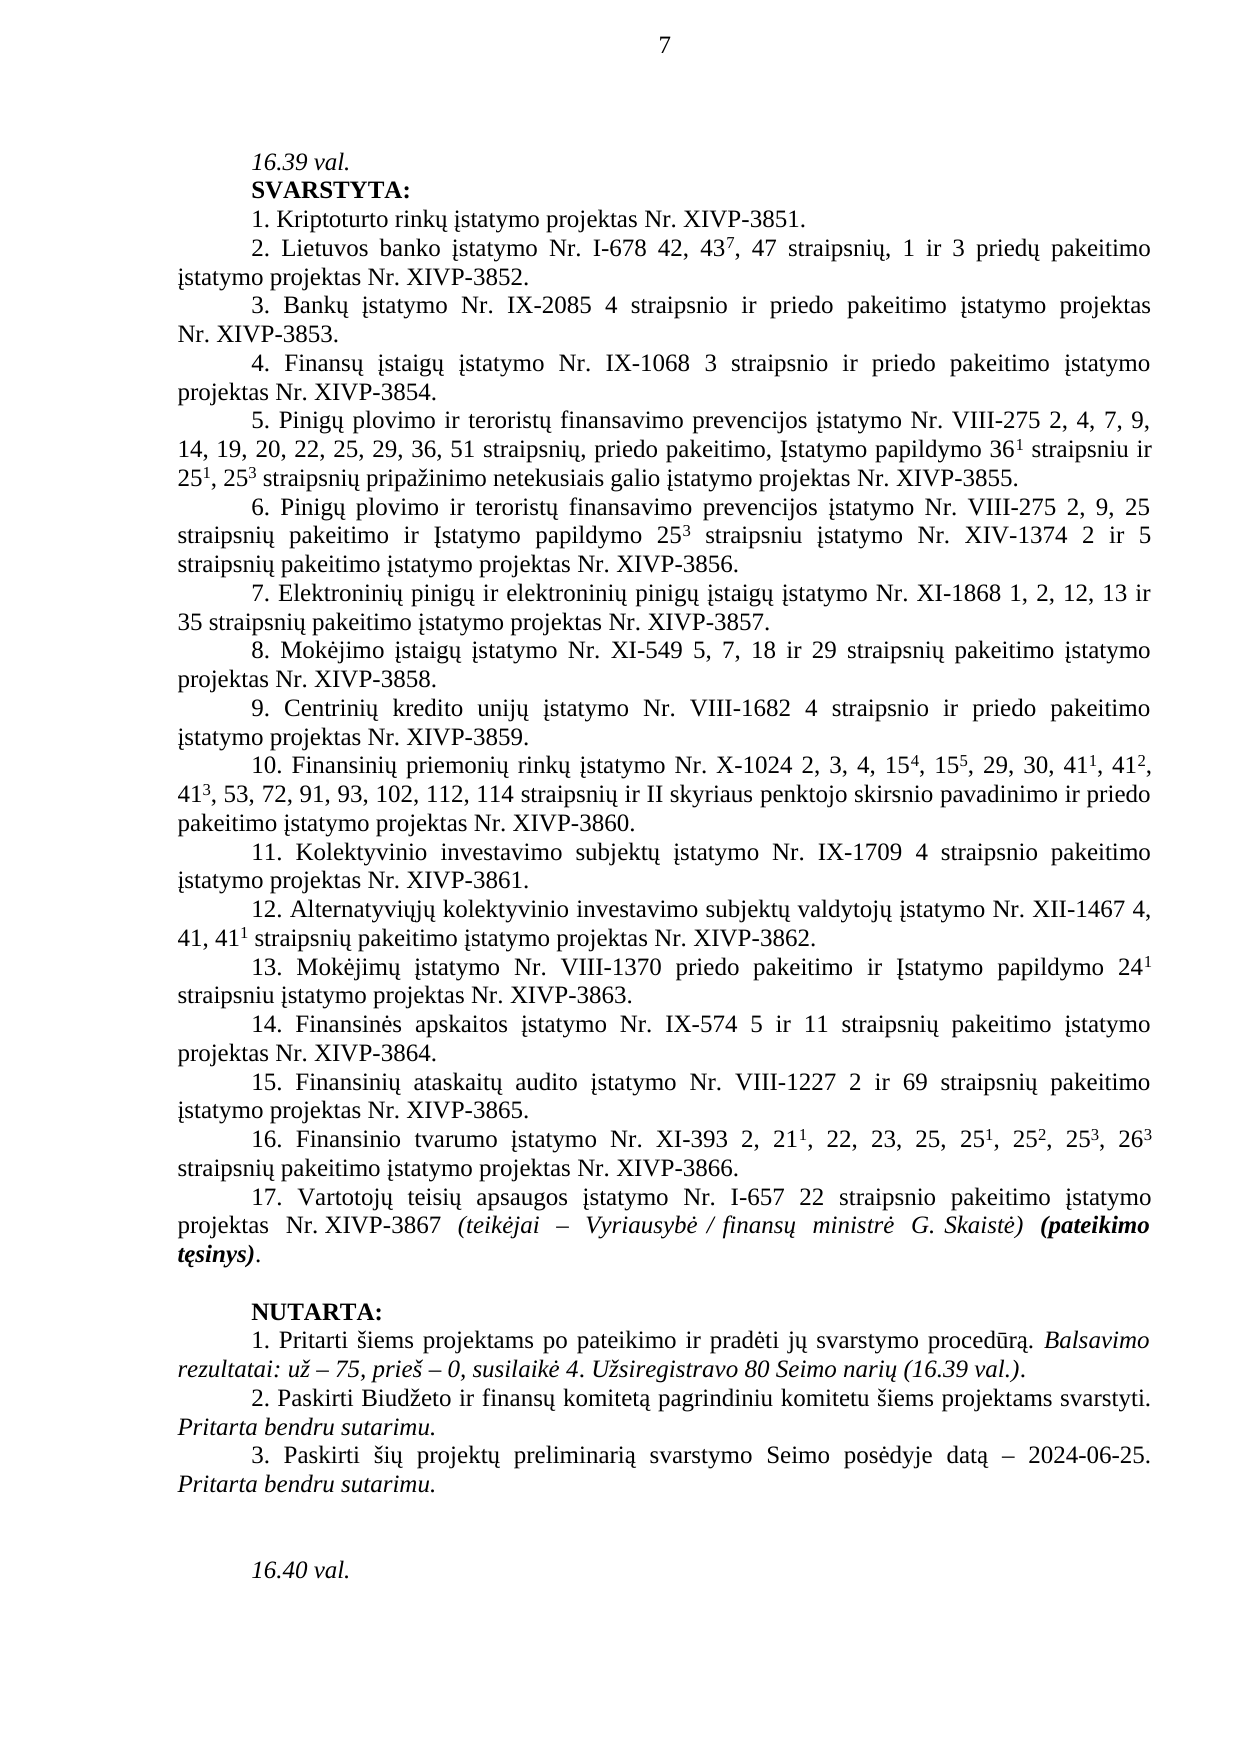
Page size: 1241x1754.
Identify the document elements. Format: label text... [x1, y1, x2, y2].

text 6. Pinigų plovimo ir teroristų finansavimo prevencijos įstatymo Nr. VIII-275 2, 9, 25 straipsnių pakeitimo ir Įstatymo papildymo 253 straipsniu įstatymo Nr. XIV-1374 2 ir 5 straipsnių pakeitimo įstatymo projektas Nr. XIVP-3856. [177, 492, 1152, 578]
text 9. Centrinių kredito unijų įstatymo Nr. VIII-1682 4 straipsnio ir priedo pakeitimo įstatymo projektas Nr. XIVP-3859. [177, 693, 1152, 751]
text 2. Lietuvos banko įstatymo Nr. I-678 42, 437, 47 straipsnių, 1 ir 3 priedų pakeitimo įstatymo projektas Nr. XIVP-3852. [177, 233, 1152, 291]
text 10. Finansinių priemonių rinkų įstatymo Nr. X-1024 2, 3, 4, 154, 155, 29, 30, 411, 412, 413, 53, 72, 91, 93, 102, 112, 114 straipsnių ir II skyriaus penktojo skirsnio pavadinimo ir priedo pakeitimo įstatymo projektas Nr. XIVP-3860. [177, 751, 1152, 837]
text 5. Pinigų plovimo ir teroristų finansavimo prevencijos įstatymo Nr. VIII-275 2, 4, 7, 9, 14, 19, 20, 22, 25, 29, 36, 51 straipsnių, priedo pakeitimo, Įstatymo papildymo 361 straipsniu ir 251, 253 straipsnių pripažinimo netekusiais galio įstatymo projektas Nr. XIVP-3855. [177, 406, 1152, 492]
text 16. Finansinio tvarumo įstatymo Nr. XI-393 2, 211, 22, 23, 25, 251, 252, 253, 263 straipsnių pakeitimo įstatymo projektas Nr. XIVP-3866. [177, 1124, 1152, 1182]
text 13. Mokėjimų įstatymo Nr. VIII-1370 priedo pakeitimo ir Įstatymo papildymo 241 straipsniu įstatymo projektas Nr. XIVP-3863. [177, 952, 1152, 1009]
text 2. Paskirti Biudžeto ir finansų komitetą pagrindiniu komitetu šiems projektams svarstyti. Pritarta bendru sutarimu. [177, 1383, 1152, 1441]
text 16.40 val. [177, 1556, 1152, 1584]
text 12. Alternatyviųjų kolektyvinio investavimo subjektų valdytojų įstatymo Nr. XII-1467 4, 41, 411 straipsnių pakeitimo įstatymo projektas Nr. XIVP-3862. [177, 894, 1152, 952]
text 1. Kriptoturto rinkų įstatymo projektas Nr. XIVP-3851. [177, 204, 1152, 233]
text 7. Elektroninių pinigų ir elektroninių pinigų įstaigų įstatymo Nr. XI-1868 1, 2, 12, 13 ir 35 straipsnių pakeitimo įstatymo projektas Nr. XIVP-3857. [177, 578, 1152, 636]
text 15. Finansinių ataskaitų audito įstatymo Nr. VIII-1227 2 ir 69 straipsnių pakeitimo įstatymo projektas Nr. XIVP-3865. [177, 1067, 1152, 1124]
text 4. Finansų įstaigų įstatymo Nr. IX-1068 3 straipsnio ir priedo pakeitimo įstatymo projektas Nr. XIVP-3854. [177, 348, 1152, 406]
text NUTARTA: [177, 1297, 1152, 1326]
text 16.39 val. [177, 147, 1152, 176]
text SVARSTYTA: [177, 176, 1152, 204]
text 3. Paskirti šių projektų preliminarią svarstymo Seimo posėdyje datą – 2024-06-25. Pritarta bendru sutarimu. [177, 1441, 1152, 1498]
text 11. Kolektyvinio investavimo subjektų įstatymo Nr. IX-1709 4 straipsnio pakeitimo įstatymo projektas Nr. XIVP-3861. [177, 837, 1152, 894]
text 3. Bankų įstatymo Nr. IX-2085 4 straipsnio ir priedo pakeitimo įstatymo projektas Nr. XIVP-3853. [177, 291, 1152, 348]
text 17. Vartotojų teisių apsaugos įstatymo Nr. I-657 22 straipsnio pakeitimo įstatymo projektas Nr. XIVP-3867 (teikėjai – Vyriausybė / finansų ministrė G. Skaistė) (pateikimo tęsinys). [177, 1182, 1152, 1268]
text 8. Mokėjimo įstaigų įstatymo Nr. XI-549 5, 7, 18 ir 29 straipsnių pakeitimo įstatymo projektas Nr. XIVP-3858. [177, 636, 1152, 693]
text 14. Finansinės apskaitos įstatymo Nr. IX-574 5 ir 11 straipsnių pakeitimo įstatymo projektas Nr. XIVP-3864. [177, 1009, 1152, 1067]
text 1. Pritarti šiems projektams po pateikimo ir pradėti jų svarstymo procedūrą. Balsavimo rezultatai: už – 75, prieš – 0, susilaikė 4. Užsiregistravo 80 Seimo narių (16.39 val.). [177, 1326, 1152, 1383]
